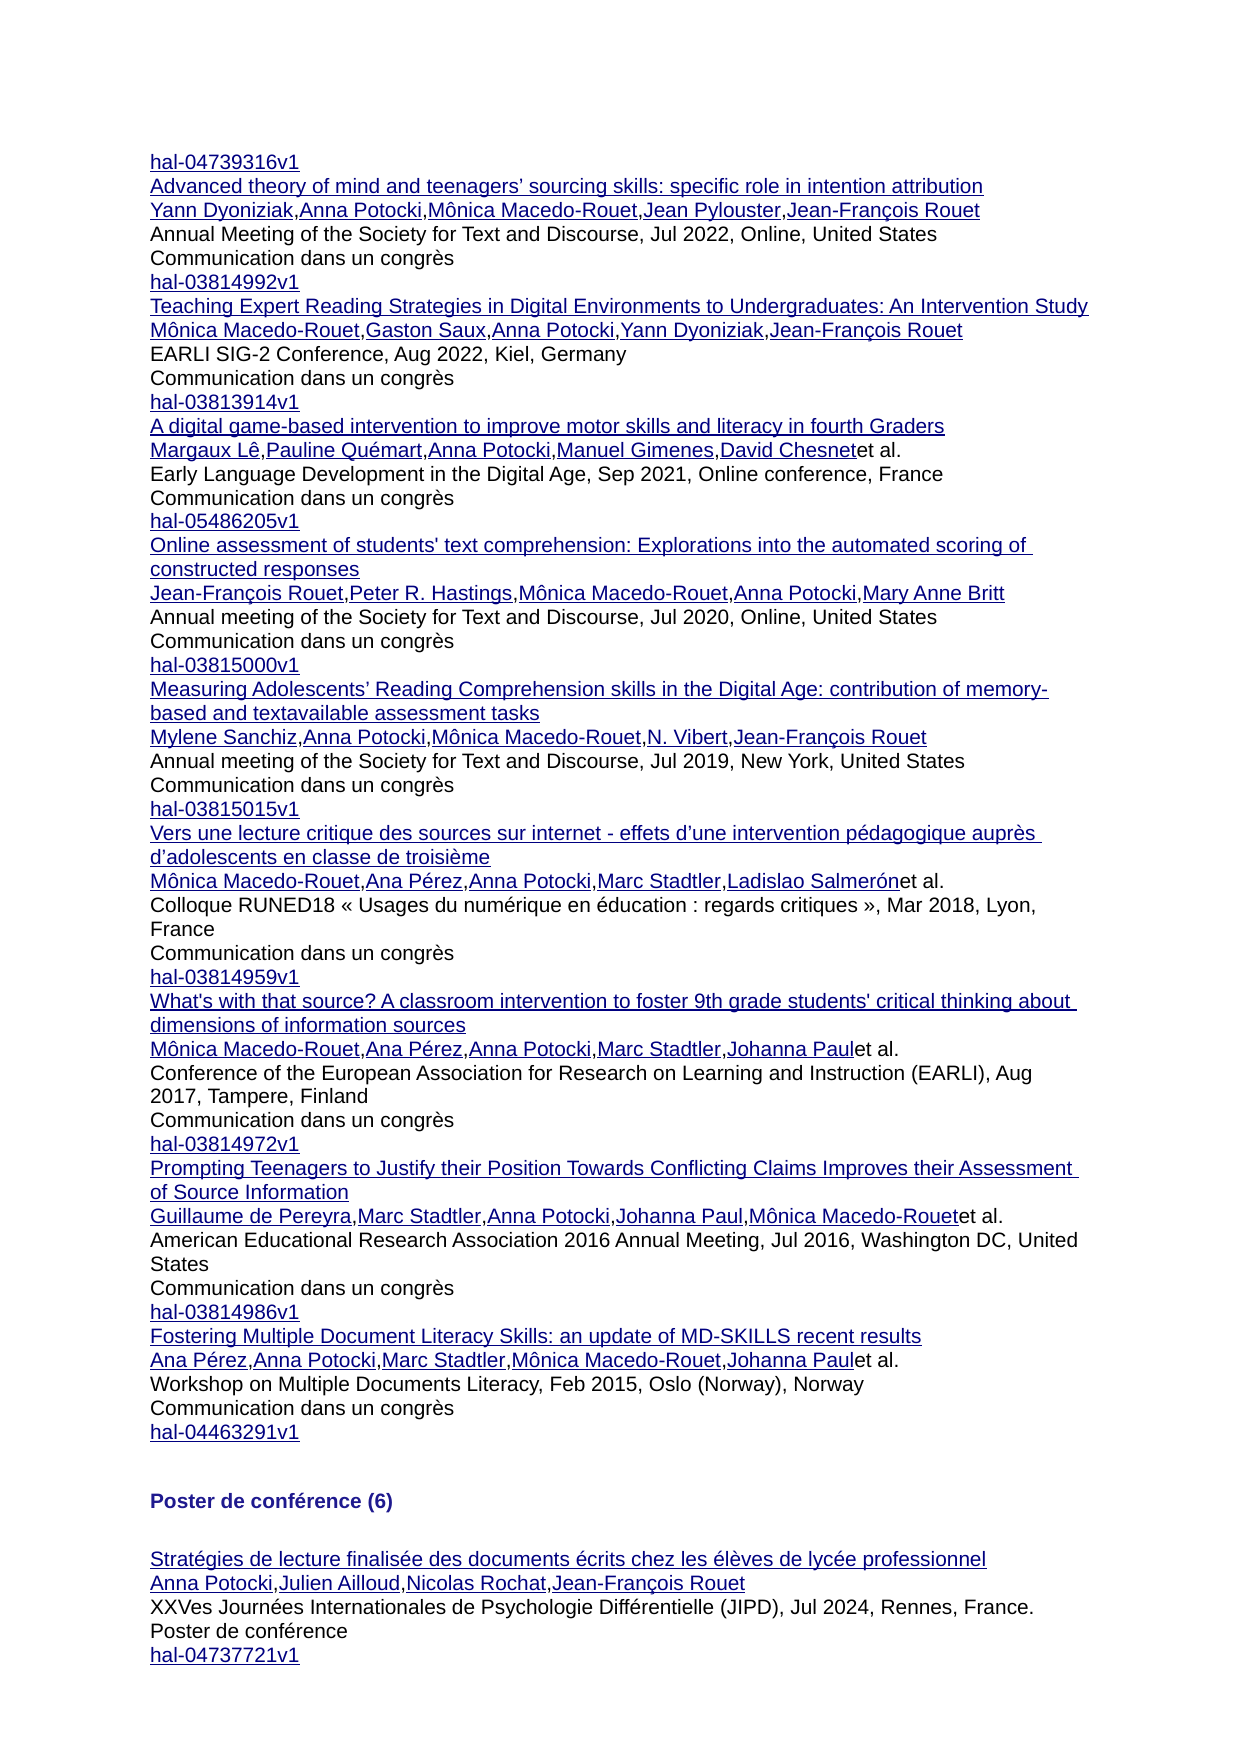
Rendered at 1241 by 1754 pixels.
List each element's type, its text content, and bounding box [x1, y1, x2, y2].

table_cell Online assessment of students' text comprehension: Explorations into the automated scoring of constructed responses Jean-François Rouet,Peter R. Hastings,Mônica Macedo-Rouet,Anna Potocki,Mary Anne Britt Annual meeting of the Society for Text and Discourse, Jul 2020, Online, United States Communication dans un congrès hal-03815000v1 [150, 533, 1090, 677]
table_cell Fostering Multiple Document Literacy Skills: an update of MD-SKILLS recent results Ana Pérez,Anna Potocki,Marc Stadtler,Mônica Macedo-Rouet,Johanna Paulet al. Workshop on Multiple Documents Literacy, Feb 2015, Oslo (Norway), Norway Communication dans un congrès hal-04463291v1 [150, 1324, 1090, 1444]
table_header Stratégies de lecture finalisée des documents écrits chez les élèves de lycée professionnel Anna Potocki,Julien Ailloud,Nicolas Rochat,Jean-François Rouet XXVes Journées Internationales de Psychologie Différentielle (JIPD), Jul 2024, Rennes, France. Poster de conférence hal-04737721v1 [150, 1547, 1090, 1667]
table_cell Vers une lecture critique des sources sur internet - effets d’une intervention pédagogique auprès d’adolescents en classe de troisième Mônica Macedo-Rouet,Ana Pérez,Anna Potocki,Marc Stadtler,Ladislao Salmerónet al. Colloque RUNED18 « Usages du numérique en éducation : regards critiques », Mar 2018, Lyon, France Communication dans un congrès hal-03814959v1 [150, 821, 1090, 988]
subtitle Poster de conférence (6) [150, 1488, 1090, 1512]
table_cell Advanced theory of mind and teenagers’ sourcing skills: specific role in intention attribution Yann Dyoniziak,Anna Potocki,Mônica Macedo-Rouet,Jean Pylouster,Jean-François Rouet Annual Meeting of the Society for Text and Discourse, Jul 2022, Online, United States Communication dans un congrès hal-03814992v1 [150, 174, 1090, 294]
table_cell A digital game-based intervention to improve motor skills and literacy in fourth Graders Margaux Lê,Pauline Quémart,Anna Potocki,Manuel Gimenes,David Chesnetet al. Early Language Development in the Digital Age, Sep 2021, Online conference, France Communication dans un congrès hal-05486205v1 [150, 414, 1090, 533]
table_cell Teaching Expert Reading Strategies in Digital Environments to Undergraduates: An Intervention Study Mônica Macedo-Rouet,Gaston Saux,Anna Potocki,Yann Dyoniziak,Jean-François Rouet EARLI SIG-2 Conference, Aug 2022, Kiel, Germany Communication dans un congrès hal-03813914v1 [150, 294, 1090, 413]
table_cell Measuring Adolescents’ Reading Comprehension skills in the Digital Age: contribution of memory-based and textavailable assessment tasks Mylene Sanchiz,Anna Potocki,Mônica Macedo-Rouet,N. Vibert,Jean-François Rouet Annual meeting of the Society for Text and Discourse, Jul 2019, New York, United States Communication dans un congrès hal-03815015v1 [150, 677, 1090, 821]
table_cell What's with that source? A classroom intervention to foster 9th grade students' critical thinking about dimensions of information sources Mônica Macedo-Rouet,Ana Pérez,Anna Potocki,Marc Stadtler,Johanna Paulet al. Conference of the European Association for Research on Learning and Instruction (EARLI), Aug 2017, Tampere, Finland Communication dans un congrès hal-03814972v1 [150, 989, 1090, 1156]
table_cell Prompting Teenagers to Justify their Position Towards Conflicting Claims Improves their Assessment of Source Information Guillaume de Pereyra,Marc Stadtler,Anna Potocki,Johanna Paul,Mônica Macedo-Rouetet al. American Educational Research Association 2016 Annual Meeting, Jul 2016, Washington DC, United States Communication dans un congrès hal-03814986v1 [150, 1156, 1090, 1324]
table_cell hal-04739316v1 [150, 150, 1090, 174]
